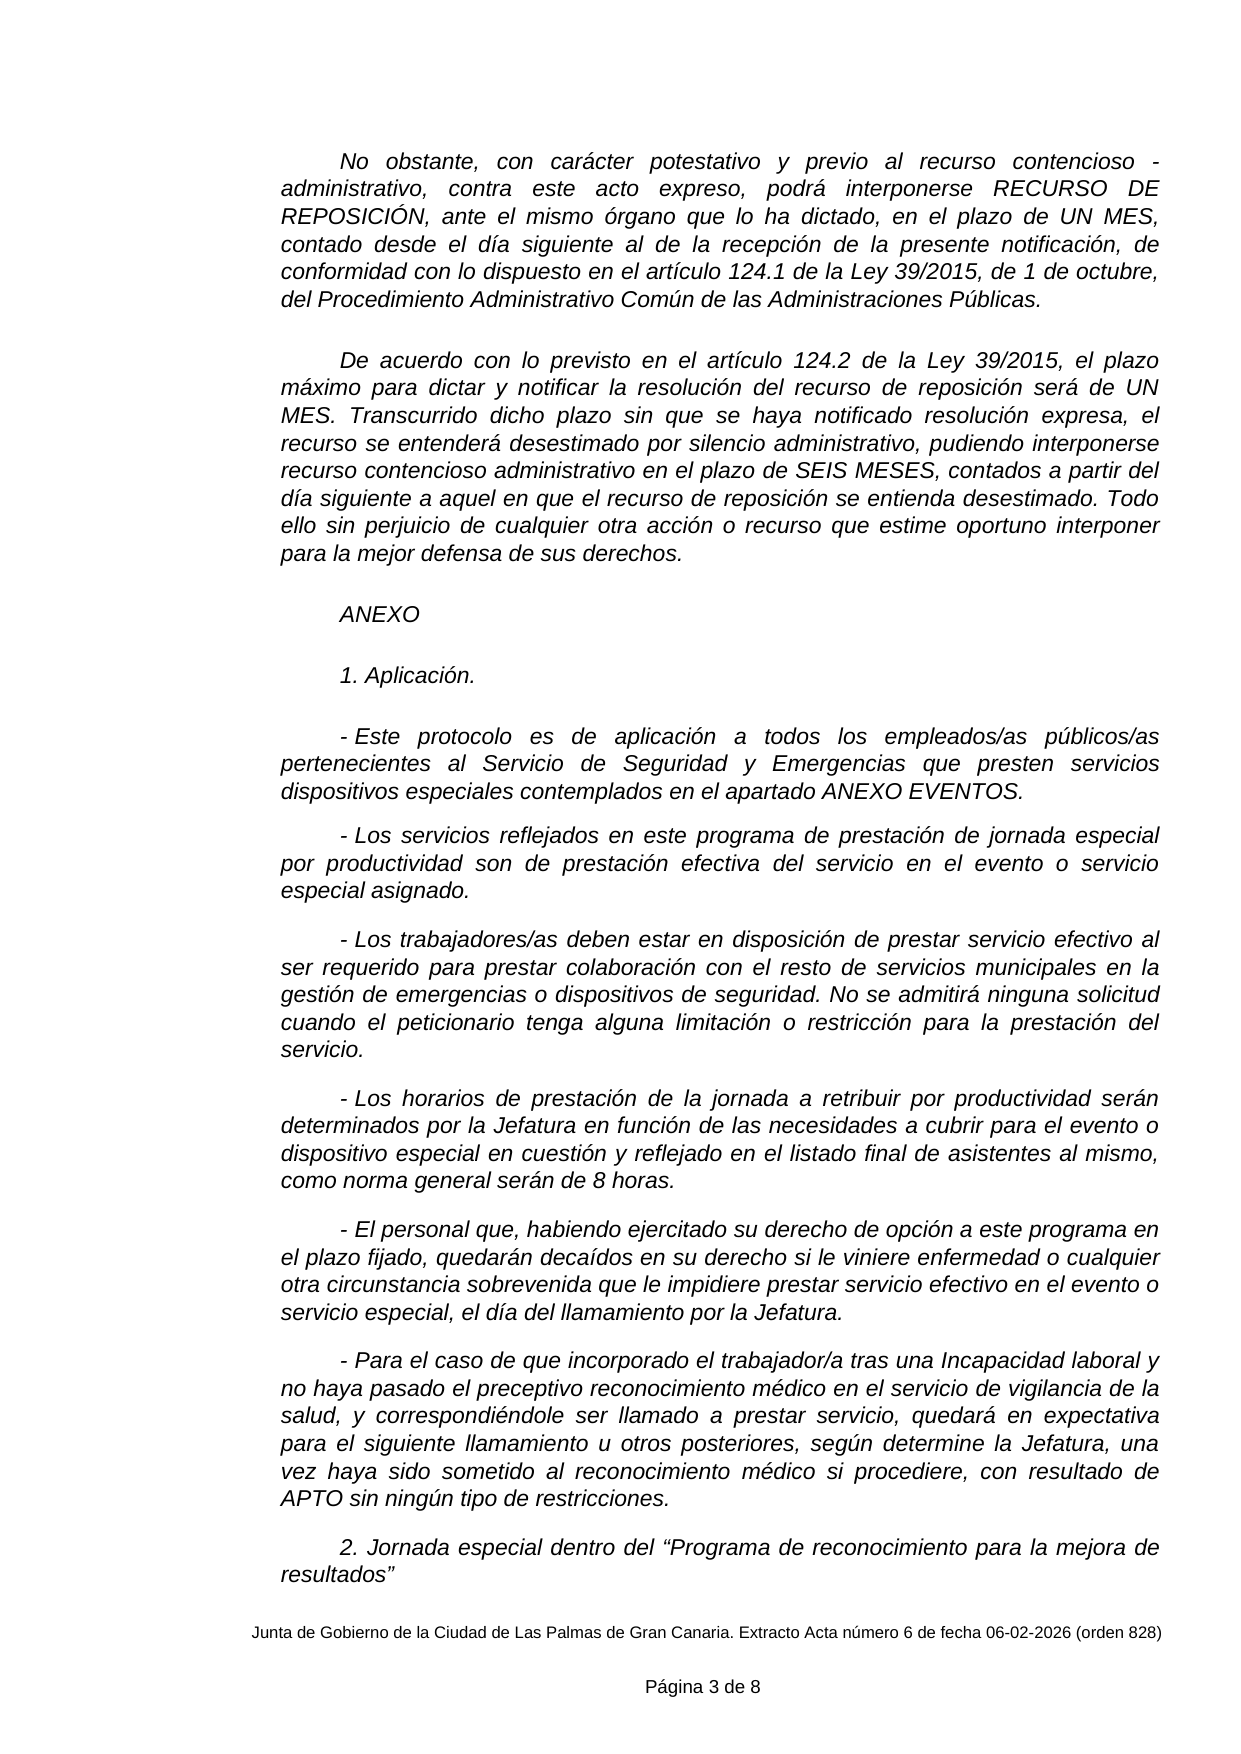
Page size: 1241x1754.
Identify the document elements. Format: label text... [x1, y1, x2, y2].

text ANEXO [281, 601, 1162, 627]
text 1. Aplicación. [281, 662, 1162, 688]
text No obstante, con carácter potestativo y previo al recurso contencioso - administrativo, contra este acto expreso, podrá interponerse RECURSO DE REPOSICIÓN, ante el mismo órgano que lo ha dictado, en el plazo de UN MES, contado desde el día siguiente al de la recepción de la presente notificación, de conformidad con lo dispuesto en el artículo 124.1 de la Ley 39/2015, de 1 de octubre, del Procedimiento Administrativo Común de las Administraciones Públicas. [281, 148, 1162, 312]
text - Este protocolo es de aplicación a todos los empleados/as públicos/as pertenecientes al Servicio de Seguridad y Emergencias que presten servicios dispositivos especiales contemplados en el apartado ANEXO EVENTOS. [281, 723, 1162, 804]
text - Los trabajadores/as deben estar en disposición de prestar servicio efectivo al ser requerido para prestar colaboración con el resto de servicios municipales en la gestión de emergencias o dispositivos de seguridad. No se admitirá ninguna solicitud cuando el peticionario tenga alguna limitación o restricción para la prestación del servicio. [281, 926, 1162, 1063]
text 2. Jornada especial dentro del “Programa de reconocimiento para la mejora de resultados” [281, 1534, 1162, 1588]
text - Los horarios de prestación de la jornada a retribuir por productividad serán determinados por la Jefatura en función de las necesidades a cubrir para el evento o dispositivo especial en cuestión y reflejado en el listado final de asistentes al mismo, como norma general serán de 8 horas. [281, 1085, 1162, 1194]
text De acuerdo con lo previsto en el artículo 124.2 de la Ley 39/2015, el plazo máximo para dictar y notificar la resolución del recurso de reposición será de UN MES. Transcurrido dicho plazo sin que se haya notificado resolución expresa, el recurso se entenderá desestimado por silencio administrativo, pudiendo interponerse recurso contencioso administrativo en el plazo de SEIS MESES, contados a partir del día siguiente a aquel en que el recurso de reposición se entienda desestimado. Todo ello sin perjuicio de cualquier otra acción o recurso que estime oportuno interponer para la mejor defensa de sus derechos. [281, 347, 1162, 566]
text - Para el caso de que incorporado el trabajador/a tras una Incapacidad laboral y no haya pasado el preceptivo reconocimiento médico en el servicio de vigilancia de la salud, y correspondiéndole ser llamado a prestar servicio, quedará en expectativa para el siguiente llamamiento u otros posteriores, según determine la Jefatura, una vez haya sido sometido al reconocimiento médico si procediere, con resultado de APTO sin ningún tipo de restricciones. [281, 1347, 1162, 1512]
text - El personal que, habiendo ejercitado su derecho de opción a este programa en el plazo fijado, quedarán decaídos en su derecho si le viniere enfermedad o cualquier otra circunstancia sobrevenida que le impidiere prestar servicio efectivo en el evento o servicio especial, el día del llamamiento por la Jefatura. [281, 1216, 1162, 1325]
text - Los servicios reflejados en este programa de prestación de jornada especial por productividad son de prestación efectiva del servicio en el evento o servicio especial asignado. [281, 822, 1162, 904]
